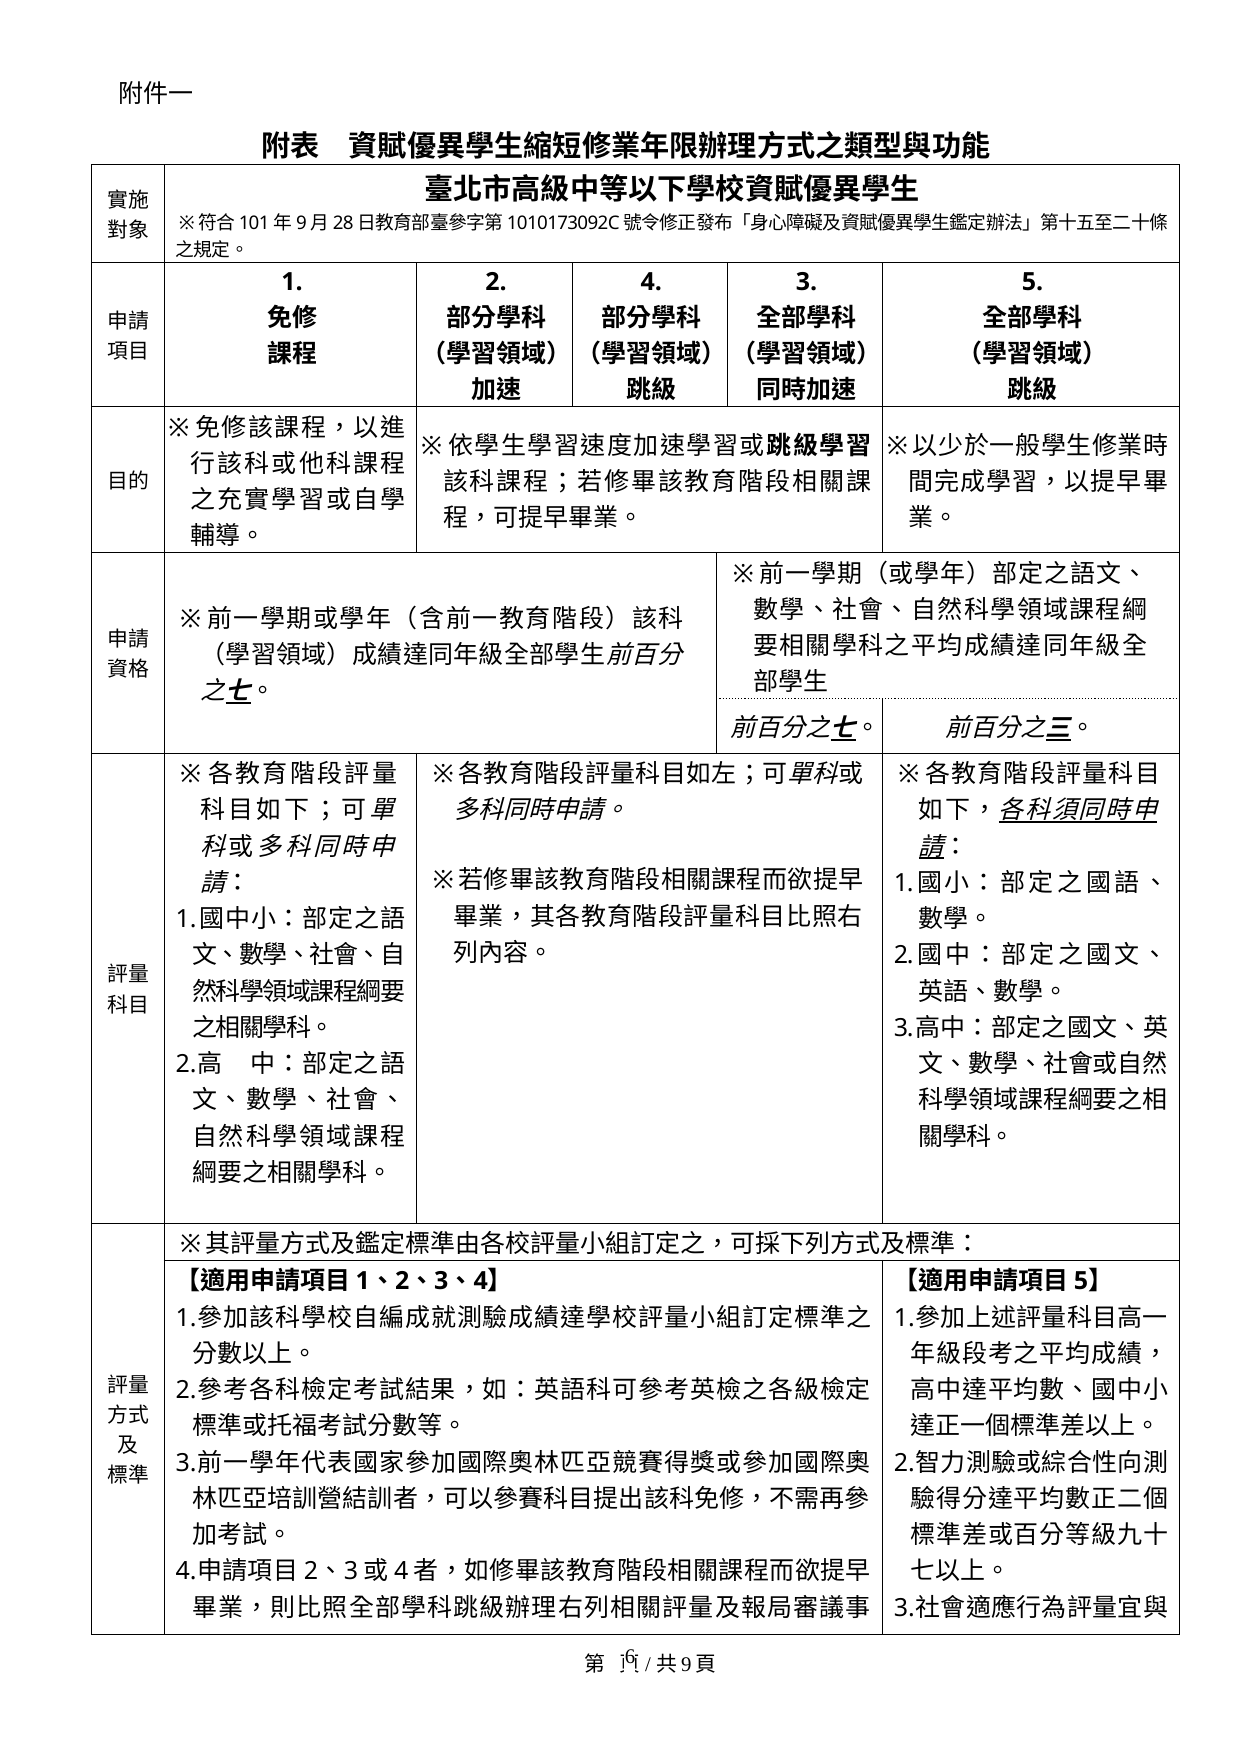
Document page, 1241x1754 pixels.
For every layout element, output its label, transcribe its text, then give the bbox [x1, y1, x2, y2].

text 附表 資賦優異學生縮短修業年限辦理方式之類型與功能 [88, 122, 1162, 164]
table_cell 【適用申請項目5】 1.參加上述評量科目高一年級段考之平均成績，高中達平均數、國中小達正一個標準差以上。 2.智力測驗或綜合性向測驗得分達平均數正二個標準差或百分等級九十七以上。 3.社會適應行為評量宜與 [883, 1261, 1179, 1633]
table_cell 5. 全部學科 （學習領域） 跳級 [883, 263, 1179, 406]
table_cell 1. 免修 課程 [165, 263, 416, 406]
table_cell 前百分之三。 [883, 698, 1179, 752]
table_cell 2. 部分學科 （學習領域） 加速 [417, 263, 572, 406]
table_cell ※各教育階段評量科目如下，各科須同時申請： 1.國小：部定之國語、 數學。 2.國中：部定之國文、 英語、數學。 3.高中：部定之國文、英文、數學、社會或自然科學領域課程綱要之相關學科。 [883, 754, 1179, 1222]
table_cell 【適用申請項目1、2、3、4】 1.參加該科學校自編成就測驗成績達學校評量小組訂定標準之分數以上。 2.參考各科檢定考試結果，如：英語科可參考英檢之各級檢定標準或托福考試分數等。 3.前一學年代表國家參加國際奧林匹亞競賽得獎或參加國際奧林匹亞培訓營結訓者，可以參賽科目提出該科免修，不需再參加考試。 4.申請項目2、3或4者，如修畢該教育階段相關課程而欲提早畢業，則比照全部學科跳級辦理右列相關評量及報局審議事 [165, 1261, 882, 1633]
table_cell ※免修該課程，以進行該科或他科課程之充實學習或自學輔導。 [165, 407, 416, 552]
table_cell 申請 資格 [92, 553, 164, 752]
table_cell ※其評量方式及鑑定標準由各校評量小組訂定之，可採下列方式及標準： [165, 1224, 1179, 1260]
table_cell 申請 項目 [92, 263, 164, 406]
table_cell 前百分之七。 [717, 698, 882, 752]
table_cell 目的 [92, 407, 164, 552]
table_cell 4. 部分學科 （學習領域） 跳級 [573, 263, 727, 406]
table_cell ※各教育階段評量科目如左；可單科或多科同時申請。 ※若修畢該教育階段相關課程而欲提早畢業，其各教育階段評量科目比照右列內容。 [417, 754, 882, 1222]
table_cell ※各教育階段評量科目如下；可單科或多科同時申請： 1.國中小：部定之語文、數學、社會、自然科學領域課程綱要之相關學科。 2.高 中：部定之語文、數學、社會、自然科學領域課程綱要之相關學科。 [165, 754, 416, 1222]
table_header 臺北市高級中等以下學校資賦優異學生 ※符合101年9月28日教育部臺參字第1010173092C號令修正發布「身心障礙及資賦優異學生鑑定辦法」第十五至二十條之規定。 [165, 165, 1179, 262]
table_cell ※前一學期或學年（含前一教育階段）該科（學習領域）成績達同年級全部學生前百分之七。 [165, 553, 716, 752]
text 附件一 [118, 72, 1162, 109]
table_cell ※依學生學習速度加速學習或跳級學習該科課程；若修畢該教育階段相關課程，可提早畢業。 [417, 407, 882, 552]
table_cell ※以少於一般學生修業時間完成學習，以提早畢業。 [883, 407, 1179, 552]
table_header 實施 對象 [92, 165, 164, 262]
table_cell 評量 科目 [92, 754, 164, 1222]
table_cell 3. 全部學科 （學習領域） 同時加速 [728, 263, 882, 406]
table_cell 評量 方式 及 標準 [92, 1224, 164, 1633]
table_cell ※前一學期（或學年）部定之語文、數學、社會、自然科學領域課程綱要相關學科之平均成績達同年級全部學生 [717, 553, 1179, 698]
